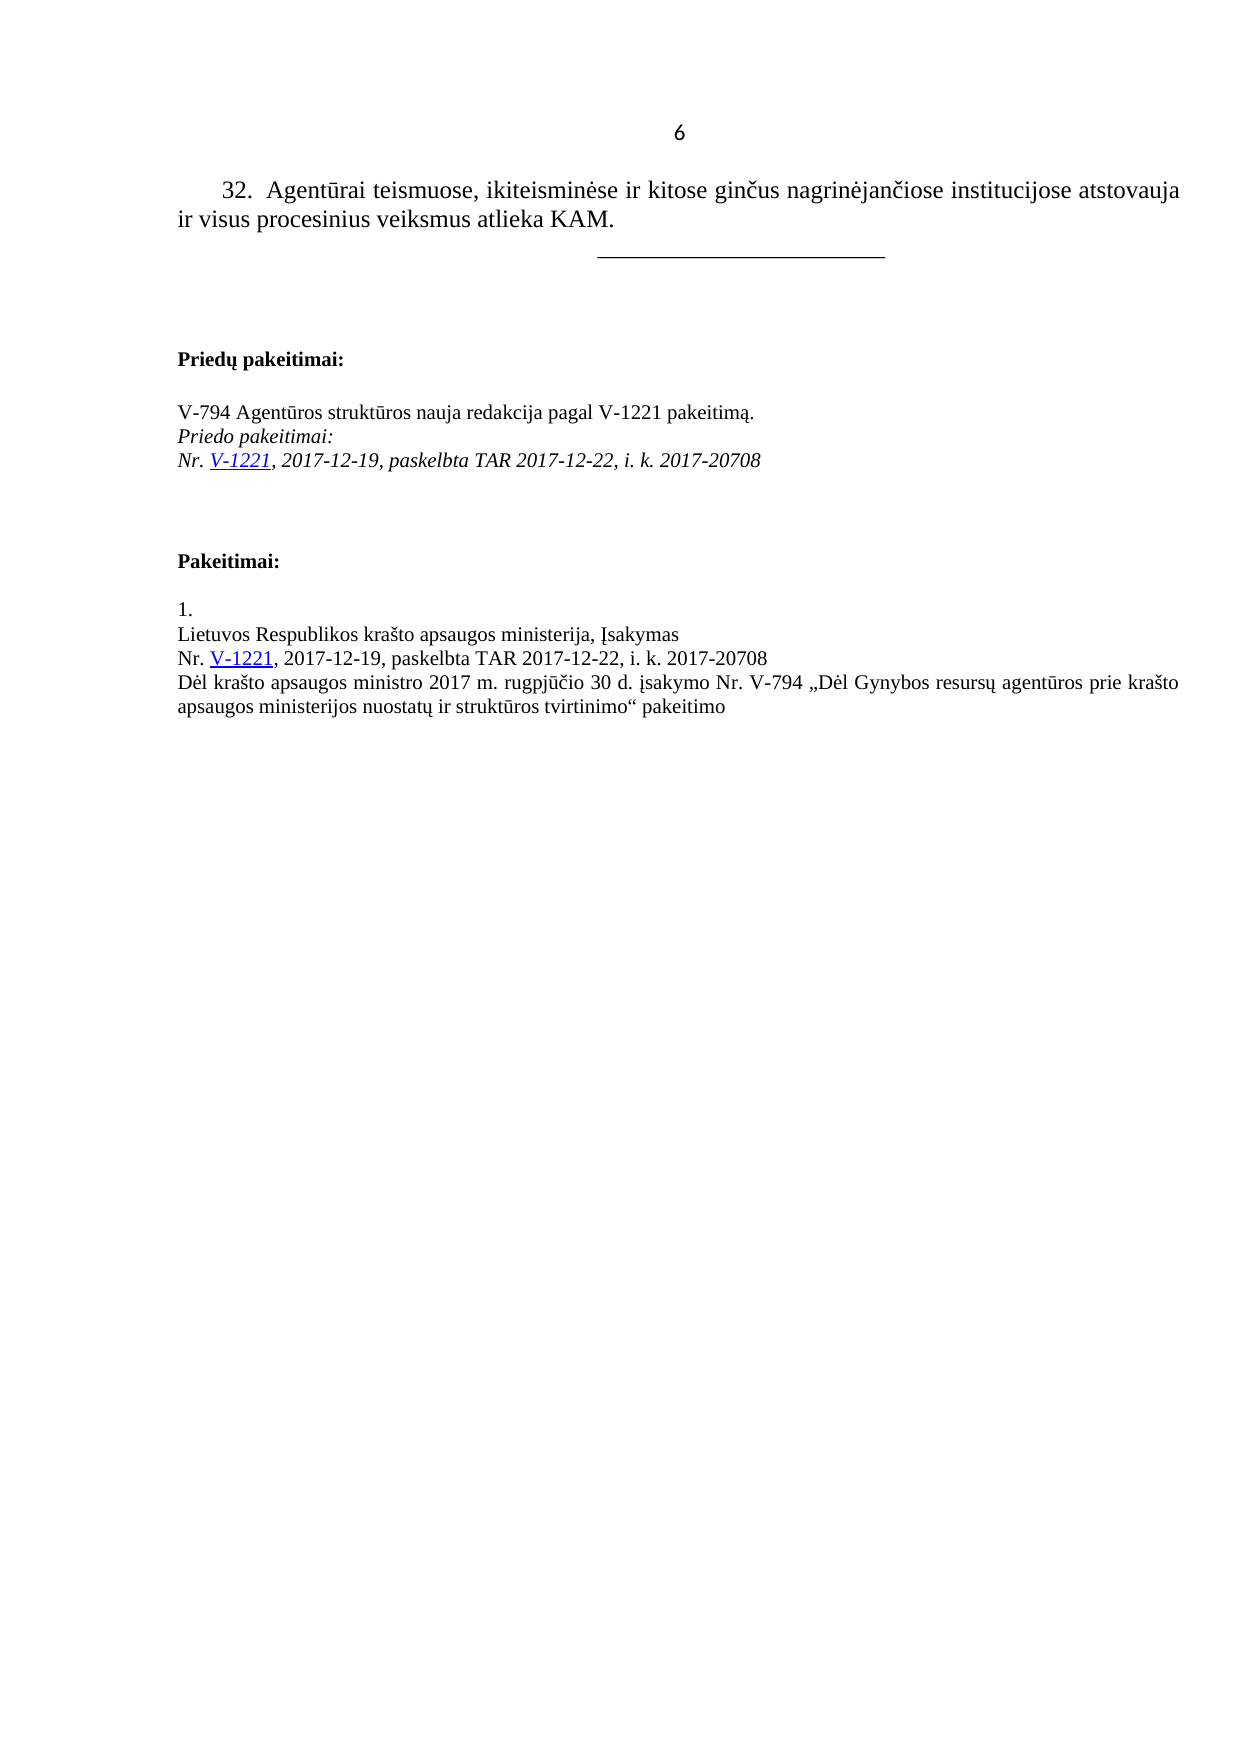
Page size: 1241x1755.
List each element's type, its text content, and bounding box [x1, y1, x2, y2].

text Priedų pakeitimai: [177, 347, 1181, 371]
text Pakeitimai: [177, 549, 1181, 573]
text _______________________ [301, 232, 1181, 261]
text 32. Agentūrai teismuose, ikiteisminėse ir kitose ginčus nagrinėjančiose institucijose atstovauja ir visus procesinius veiksmus atlieka KAM. [177, 175, 1181, 232]
text Nr. V-1221, 2017-12-19, paskelbta TAR 2017-12-22, i. k. 2017-20708 [177, 448, 1181, 472]
text Dėl krašto apsaugos ministro 2017 m. rugpjūčio 30 d. įsakymo Nr. V-794 „Dėl Gynybos resursų agentūros prie krašto apsaugos ministerijos nuostatų ir struktūros tvirtinimo“ pakeitimo [177, 669, 1181, 718]
text Priedo pakeitimai: [177, 424, 1181, 448]
text Lietuvos Respublikos krašto apsaugos ministerija, Įsakymas [177, 621, 1181, 646]
text 1. [177, 597, 1181, 621]
text V-794 Agentūros struktūros nauja redakcija pagal V-1221 pakeitimą. [177, 400, 1181, 424]
text Nr. V-1221, 2017-12-19, paskelbta TAR 2017-12-22, i. k. 2017-20708 [177, 646, 1181, 669]
